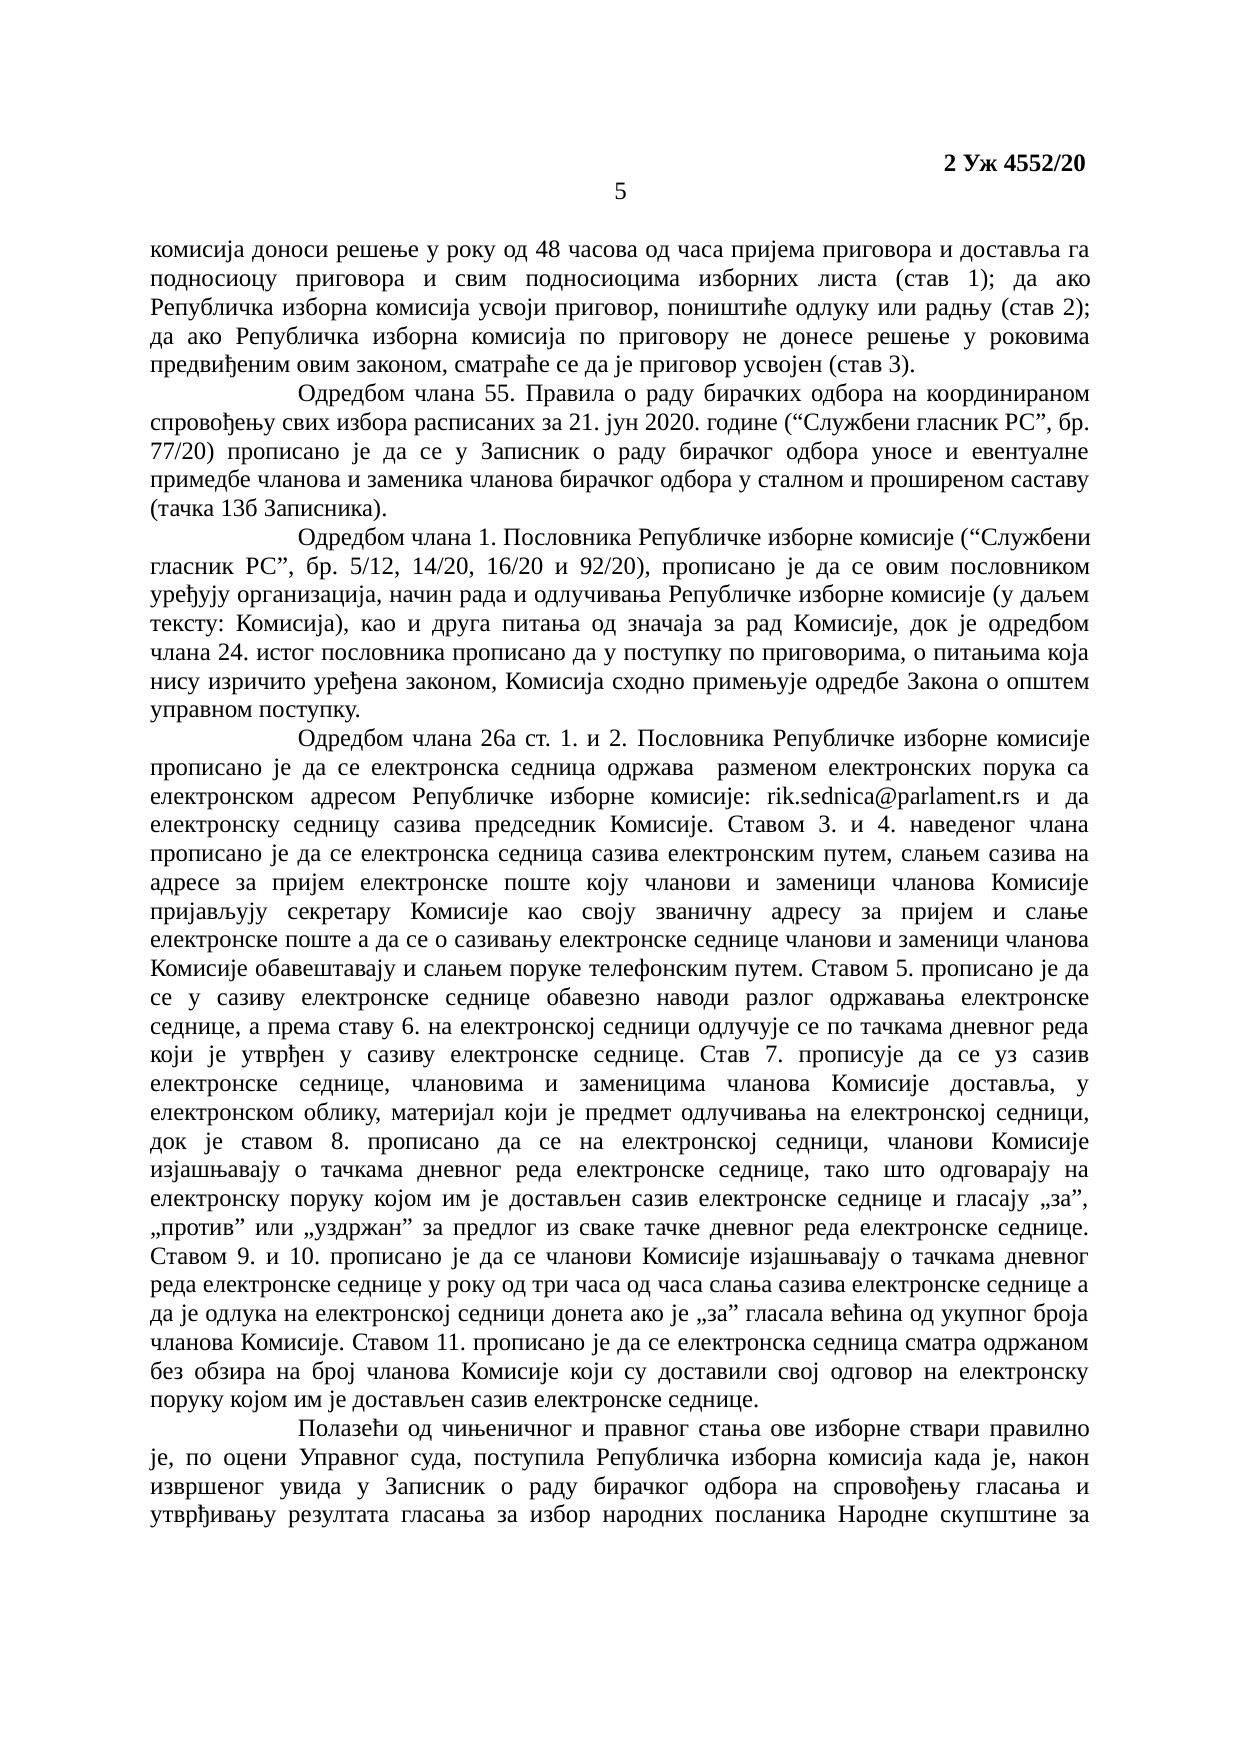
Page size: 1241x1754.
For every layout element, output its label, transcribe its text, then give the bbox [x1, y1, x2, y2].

text Полазећи од чињеничног и правног стања ове изборне ствари правилно је, по оцени Управног суда, поступила Републичка изборна комисија када је, након извршеног увида у Записник о раду бирачког одбора на спровођењу гласања и утврђивању резултата гласања за избор народних посланика Народне скупштине за [150, 1413, 1091, 1528]
text комисија доноси решење у року од 48 часова од часа пријема приговора и доставља га подносиоцу приговора и свим подносиоцима изборних листа (став 1); да ако Републичка изборна комисија усвоји приговор, поништиће одлуку или радњу (став 2); да ако Републичка изборна комисија по приговору не донесе решење у роковима предвиђеним овим законом, сматраће се да је приговор усвојен (став 3). [150, 234, 1091, 378]
text Одредбом члана 26а ст. 1. и 2. Пословника Републичке изборне комисије прописано је да се електронска седница одржава разменом електронских порука са електронском адресом Републичке изборне комисије: rik.sednica@parlament.rs и да електронску седницу сазива председник Комисије. Ставом 3. и 4. наведеног члана прописано је да се електронска седница сазива електронским путем, слањем сазива на адресе за пријем електронске поште коју чланови и заменици чланова Комисије пријављују секретару Комисије као своју званичну адресу за пријем и слање електронске поште а да се о сазивању електронске седнице чланови и заменици чланова Комисије обавештавају и слањем поруке телефонским путем. Ставом 5. прописано је да се у сазиву електронске седнице обавезно наводи разлог одржавања електронске седнице, а према ставу 6. на електронској седници одлучује се по тачкама дневног реда који је утврђен у сазиву електронске седнице. Став 7. прописује да се уз сазив електронске седнице, члановима и заменицима чланова Комисије доставља, у електронском облику, материјал који је предмет одлучивања на електронској седници, док је ставом 8. прописано да се на електронској седници, чланови Комисије изјашњавају о тачкама дневног реда електронске седнице, тако што одговарају на електронску поруку којом им је достављен сазив електронске седнице и гласају „за”, „против” или „уздржан” за предлог из сваке тачке дневног реда електронске седнице. Ставом 9. и 10. прописано је да се чланови Комисије изјашњавају о тачкама дневног реда електронске седнице у року од три часа од часа слања сазива електронске седнице а да је одлука на електронској седници донета ако је „за” гласала већина од укупног броја чланова Комисије. Ставом 11. прописано је да се електронска седница сматра одржаном без обзира на број чланова Комисије који су доставили свој одговор на електронску поруку којом им је достављен сазив електронске седнице. [150, 723, 1091, 1413]
text Одредбом члана 55. Правила о раду бирачких одбора на координираном спровођењу свих избора расписаних за 21. јун 2020. године (“Службени гласник РС”, бр. 77/20) прописано је да се у Записник о раду бирачког одбора уносе и евентуалне примедбе чланова и заменика чланова бирачког одбора у сталном и проширеном саставу (тачка 13б Записника). [150, 378, 1091, 522]
text Одредбом члана 1. Пословника Републичке изборне комисије (“Службени гласник РС”, бр. 5/12, 14/20, 16/20 и 92/20), прописано је да се овим пословником уређују организација, начин рада и одлучивања Републичке изборне комисије (у даљем тексту: Комисија), као и друга питања од значаја за рад Комисије, док је одредбом члана 24. истог пословника прописано да у поступку по приговорима, о питањима која нису изричито уређена законом, Комисија сходно примењује одредбе Закона о општем управном поступку. [150, 522, 1091, 723]
